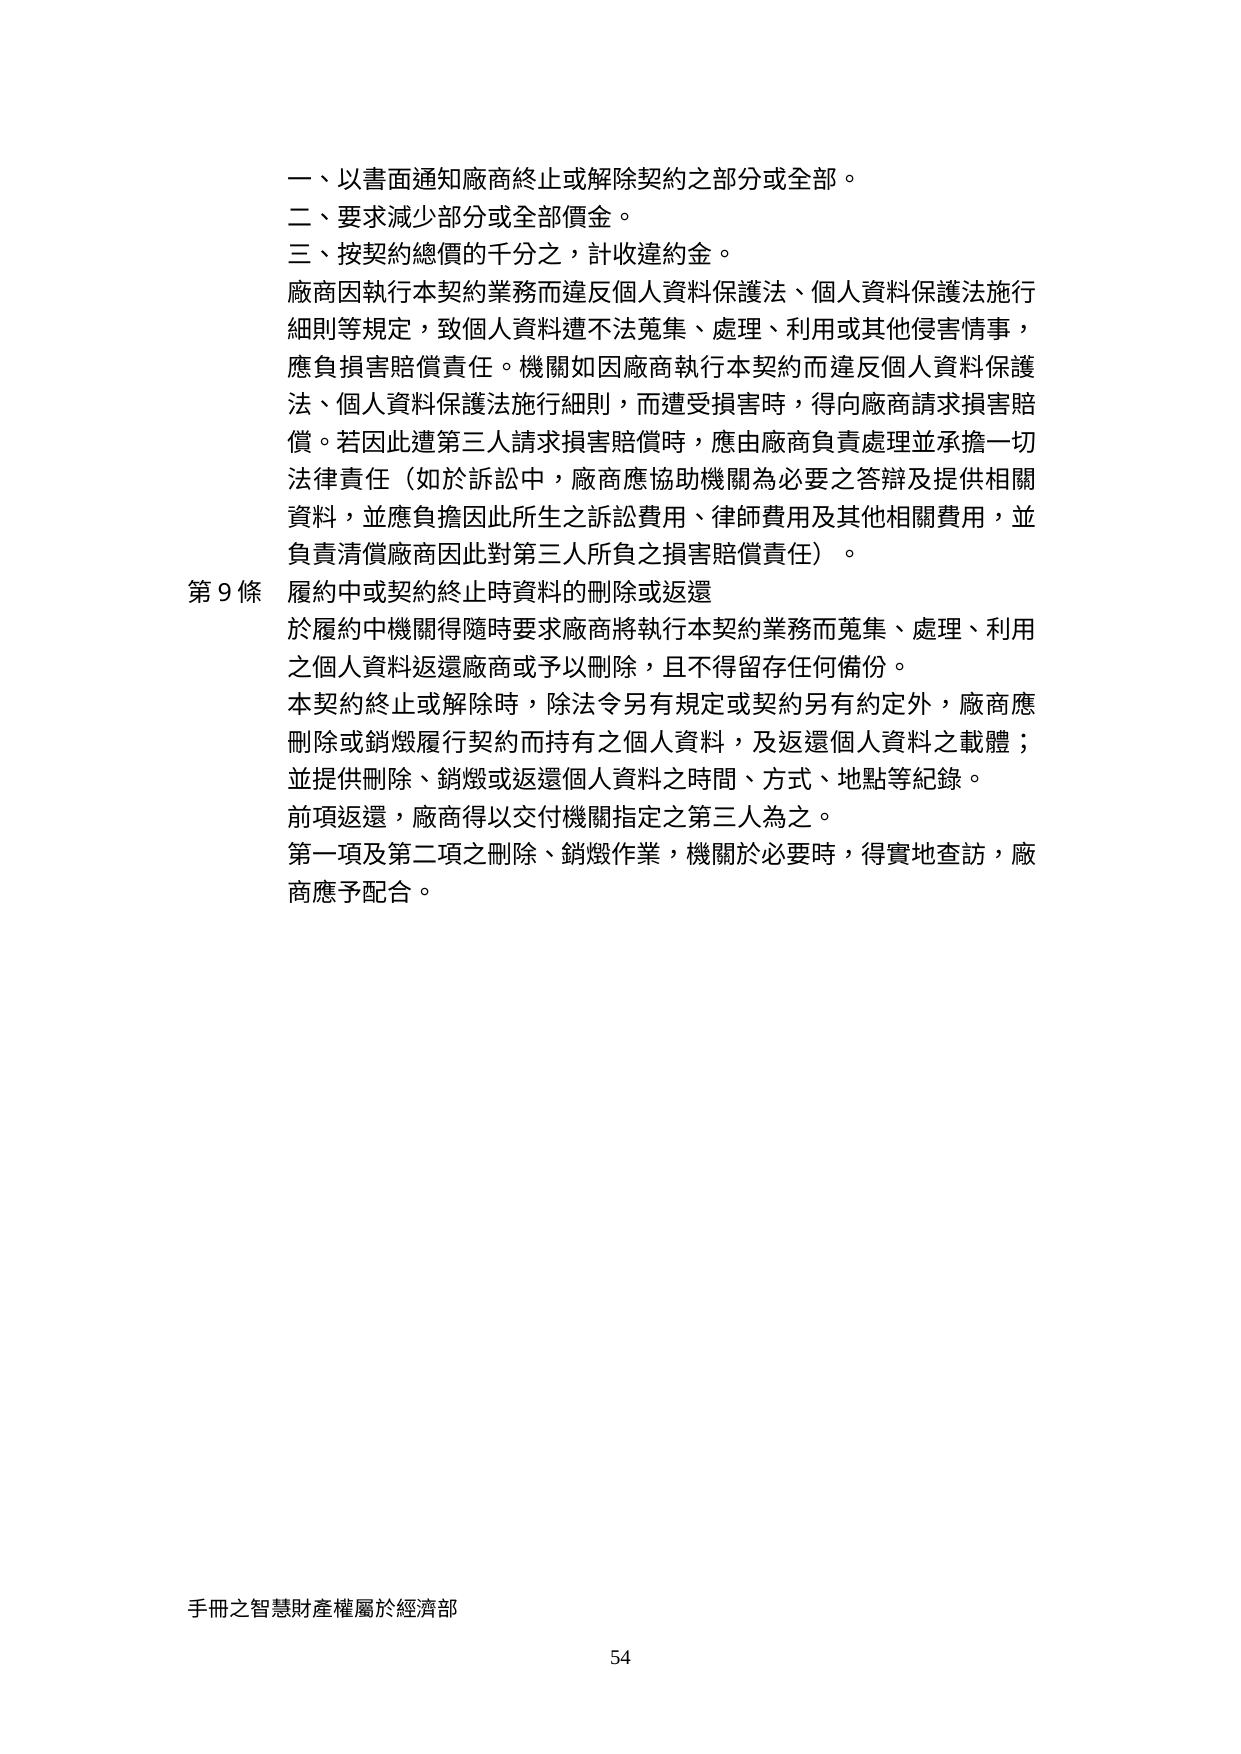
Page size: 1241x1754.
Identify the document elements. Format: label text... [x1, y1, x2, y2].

table_cell 第9條 [176, 571, 276, 609]
table_cell [176, 159, 276, 571]
table_cell 履約中或契約終止時資料的刪除或返還 [276, 571, 1047, 609]
table_cell [176, 609, 276, 909]
table_cell 一、以書面通知廠商終止或解除契約之部分或全部。 二、要求減少部分或全部價金。 三、按契約總價的千分之，計收違約金。 廠商因執行本契約業務而違反個人資料保護法、個人資料保護法施行細則等規定，致個人資料遭不法蒐集、處理、利用或其他侵害情事，應負損害賠償責任。機關如因廠商執行本契約而違反個人資料保護法、個人資料保護法施行細則，而遭受損害時，得向廠商請求損害賠償。若因此遭第三人請求損害賠償時，應由廠商負責處理並承擔一切法律責任（如於訴訟中，廠商應協助機關為必要之答辯及提供相關資料，並應負擔因此所生之訴訟費用、律師費用及其他相關費用，並負責清償廠商因此對第三人所負之損害賠償責任）。 [276, 159, 1047, 571]
table_cell 於履約中機關得隨時要求廠商將執行本契約業務而蒐集、處理、利用之個人資料返還廠商或予以刪除，且不得留存任何備份。 本契約終止或解除時，除法令另有規定或契約另有約定外，廠商應刪除或銷燬履行契約而持有之個人資料，及返還個人資料之載體；並提供刪除、銷燬或返還個人資料之時間、方式、地點等紀錄。 前項返還，廠商得以交付機關指定之第三人為之。 第一項及第二項之刪除、銷燬作業，機關於必要時，得實地查訪，廠商應予配合。 [276, 609, 1047, 909]
